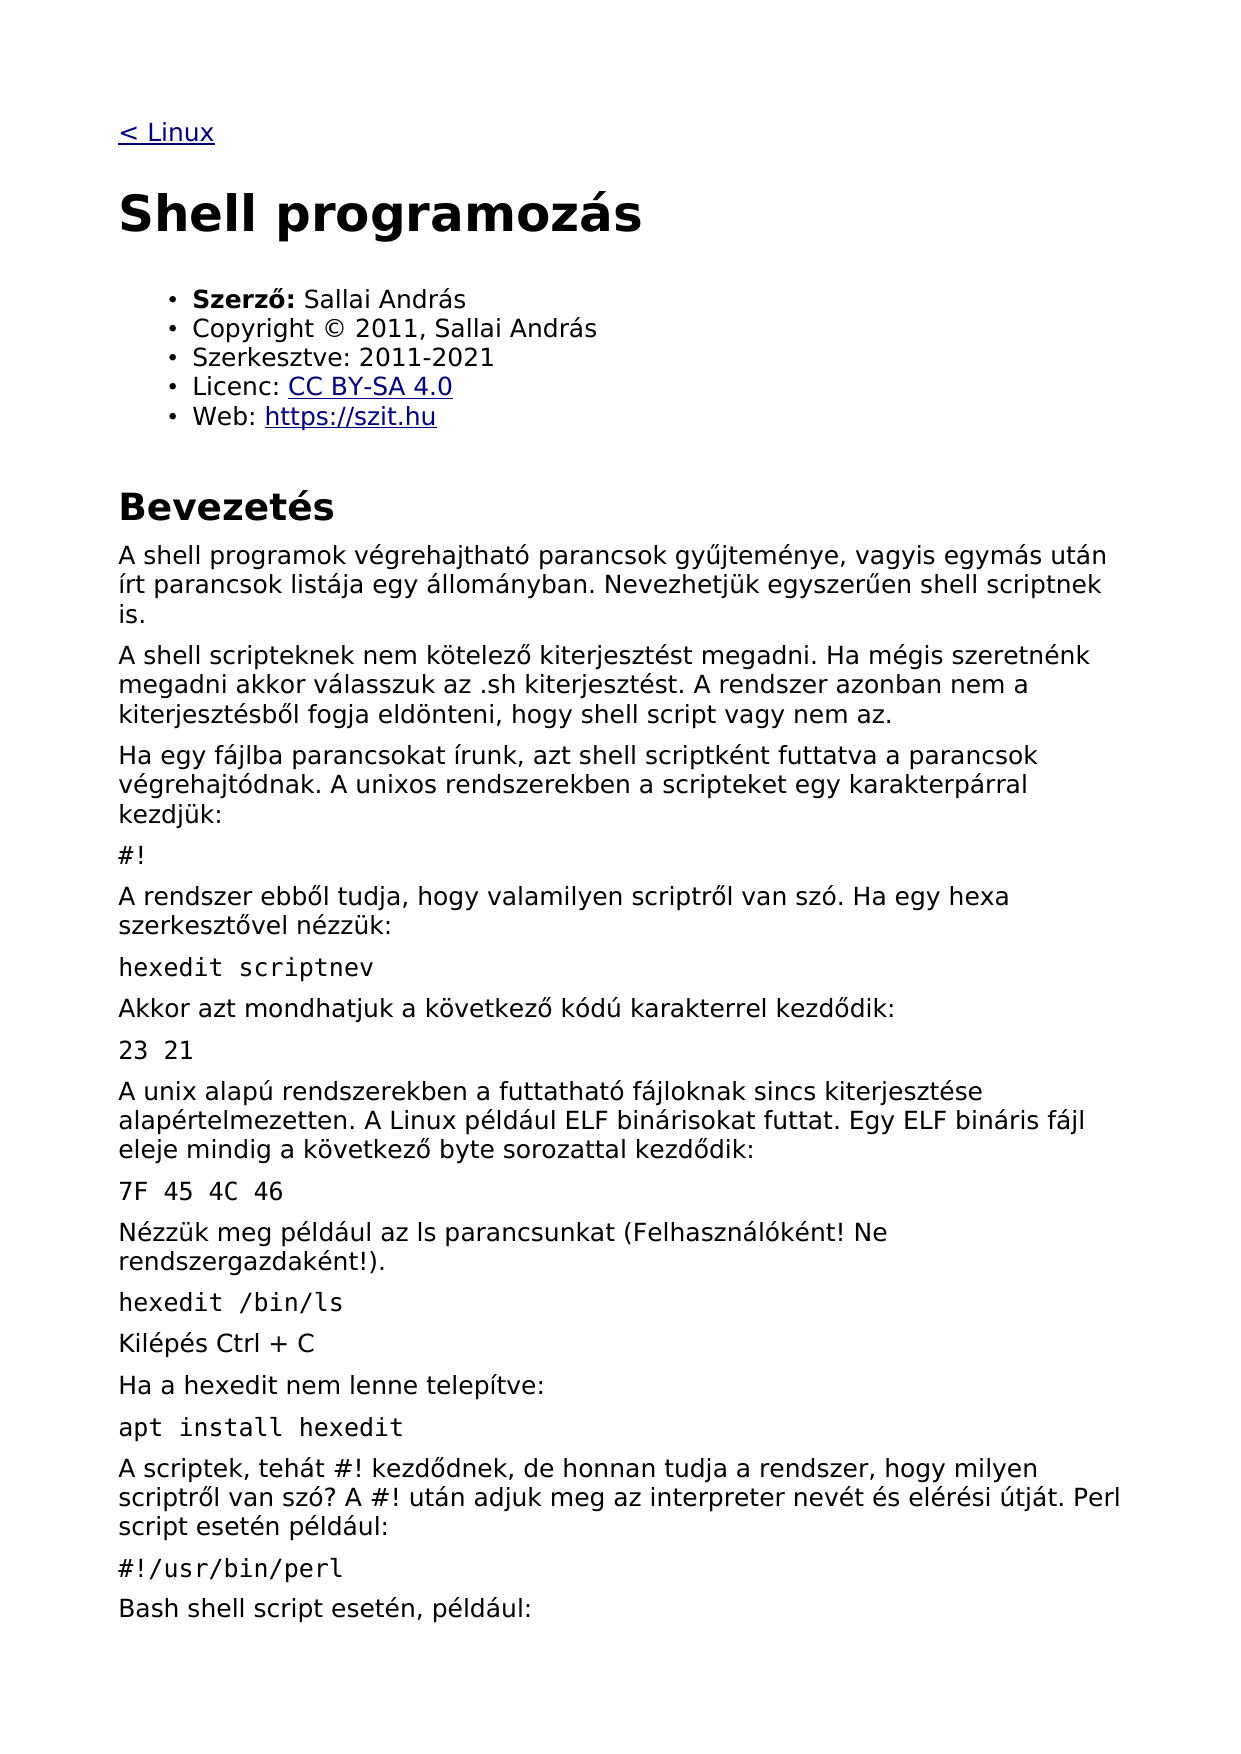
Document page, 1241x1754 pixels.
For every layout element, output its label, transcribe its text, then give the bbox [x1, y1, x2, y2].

text #!/usr/bin/perl [118, 1554, 1122, 1583]
text Nézzük meg például az ls parancsunkat (Felhasználóként! Ne rendszergazdaként!). [118, 1218, 1122, 1276]
text A unix alapú rendszerekben a futtatható fájloknak sincs kiterjesztése alapértelmezetten. A Linux például ELF binárisokat futtat. Egy ELF bináris fájl eleje mindig a következő byte sorozattal kezdődik: [118, 1077, 1122, 1164]
text Kilépés Ctrl + C [118, 1329, 1122, 1359]
text hexedit scriptnev [118, 953, 1122, 982]
text Akkor azt mondhatjuk a következő kódú karakterrel kezdődik: [118, 994, 1122, 1023]
text apt install hexedit [118, 1413, 1122, 1442]
text Bash shell script esetén, például: [118, 1595, 1122, 1624]
text Ha egy fájlba parancsokat írunk, azt shell scriptként futtatva a parancsok végrehajtódnak. A unixos rendszerekben a scripteket egy karakterpárral kezdjük: [118, 741, 1122, 829]
list Copyright © 2011, Sallai András [177, 314, 1122, 343]
text Ha a hexedit nem lenne telepítve: [118, 1371, 1122, 1400]
text A shell programok végrehajtható parancsok gyűjteménye, vagyis egymás után írt parancsok listája egy állományban. Nevezhetjük egyszerűen shell scriptnek is. [118, 541, 1122, 629]
text #! [118, 841, 1122, 871]
list Szerző: Sallai András [177, 285, 1122, 314]
text A rendszer ebből tudja, hogy valamilyen scriptről van szó. Ha egy hexa szerkesztővel nézzük: [118, 882, 1122, 941]
text < Linux [118, 118, 1122, 147]
list Szerkesztve: 2011-2021 [177, 343, 1122, 372]
text hexedit /bin/ls [118, 1288, 1122, 1318]
text 7F 45 4C 46 [118, 1177, 1122, 1206]
list Licenc: CC BY-SA 4.0 [177, 372, 1122, 402]
subtitle Bevezetés [118, 485, 1122, 529]
text 23 21 [118, 1036, 1122, 1065]
text A scriptek, tehát #! kezdődnek, de honnan tudja a rendszer, hogy milyen scriptről van szó? A #! után adjuk meg az interpreter nevét és elérési útját. Perl script esetén például: [118, 1454, 1122, 1541]
list Web: https://szit.hu [177, 402, 1122, 431]
text A shell scripteknek nem kötelező kiterjesztést megadni. Ha mégis szeretnénk megadni akkor válasszuk az .sh kiterjesztést. A rendszer azonban nem a kiterjesztésből fogja eldönteni, hogy shell script vagy nem az. [118, 641, 1122, 729]
subtitle Shell programozás [118, 185, 1122, 243]
